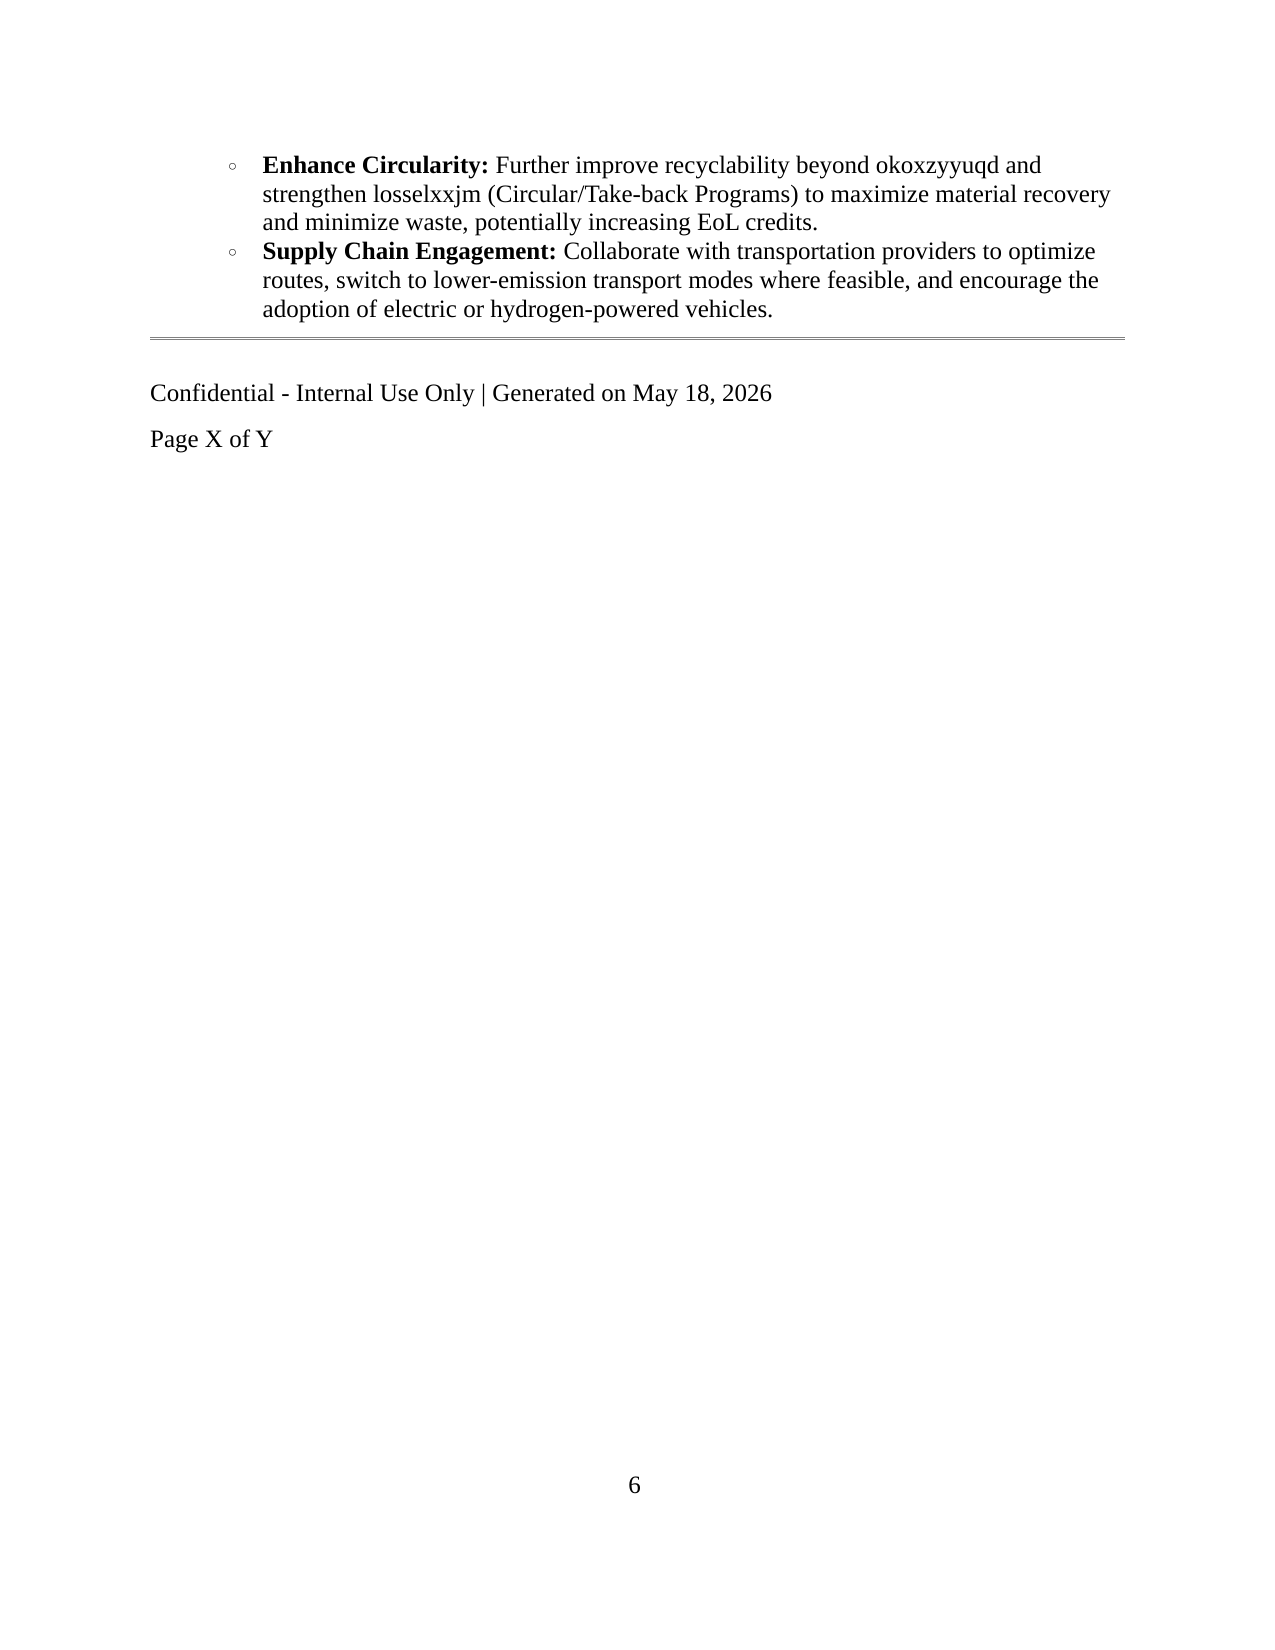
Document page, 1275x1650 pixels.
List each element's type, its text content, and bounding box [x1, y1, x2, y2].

text Confidential - Internal Use Only | Generated on May 18, 2026 [150, 378, 1125, 406]
list Enhance Circularity: Further improve recyclability beyond okoxzyyuqd and strengthen losselxxjm (Circular/Take-back Programs) to maximize material recovery and minimize waste, potentially increasing EoL credits. [225, 150, 1125, 236]
list Supply Chain Engagement: Collaborate with transportation providers to optimize routes, switch to lower-emission transport modes where feasible, and encourage the adoption of electric or hydrogen-powered vehicles. [225, 236, 1125, 322]
text Page X of Y [150, 424, 1125, 453]
